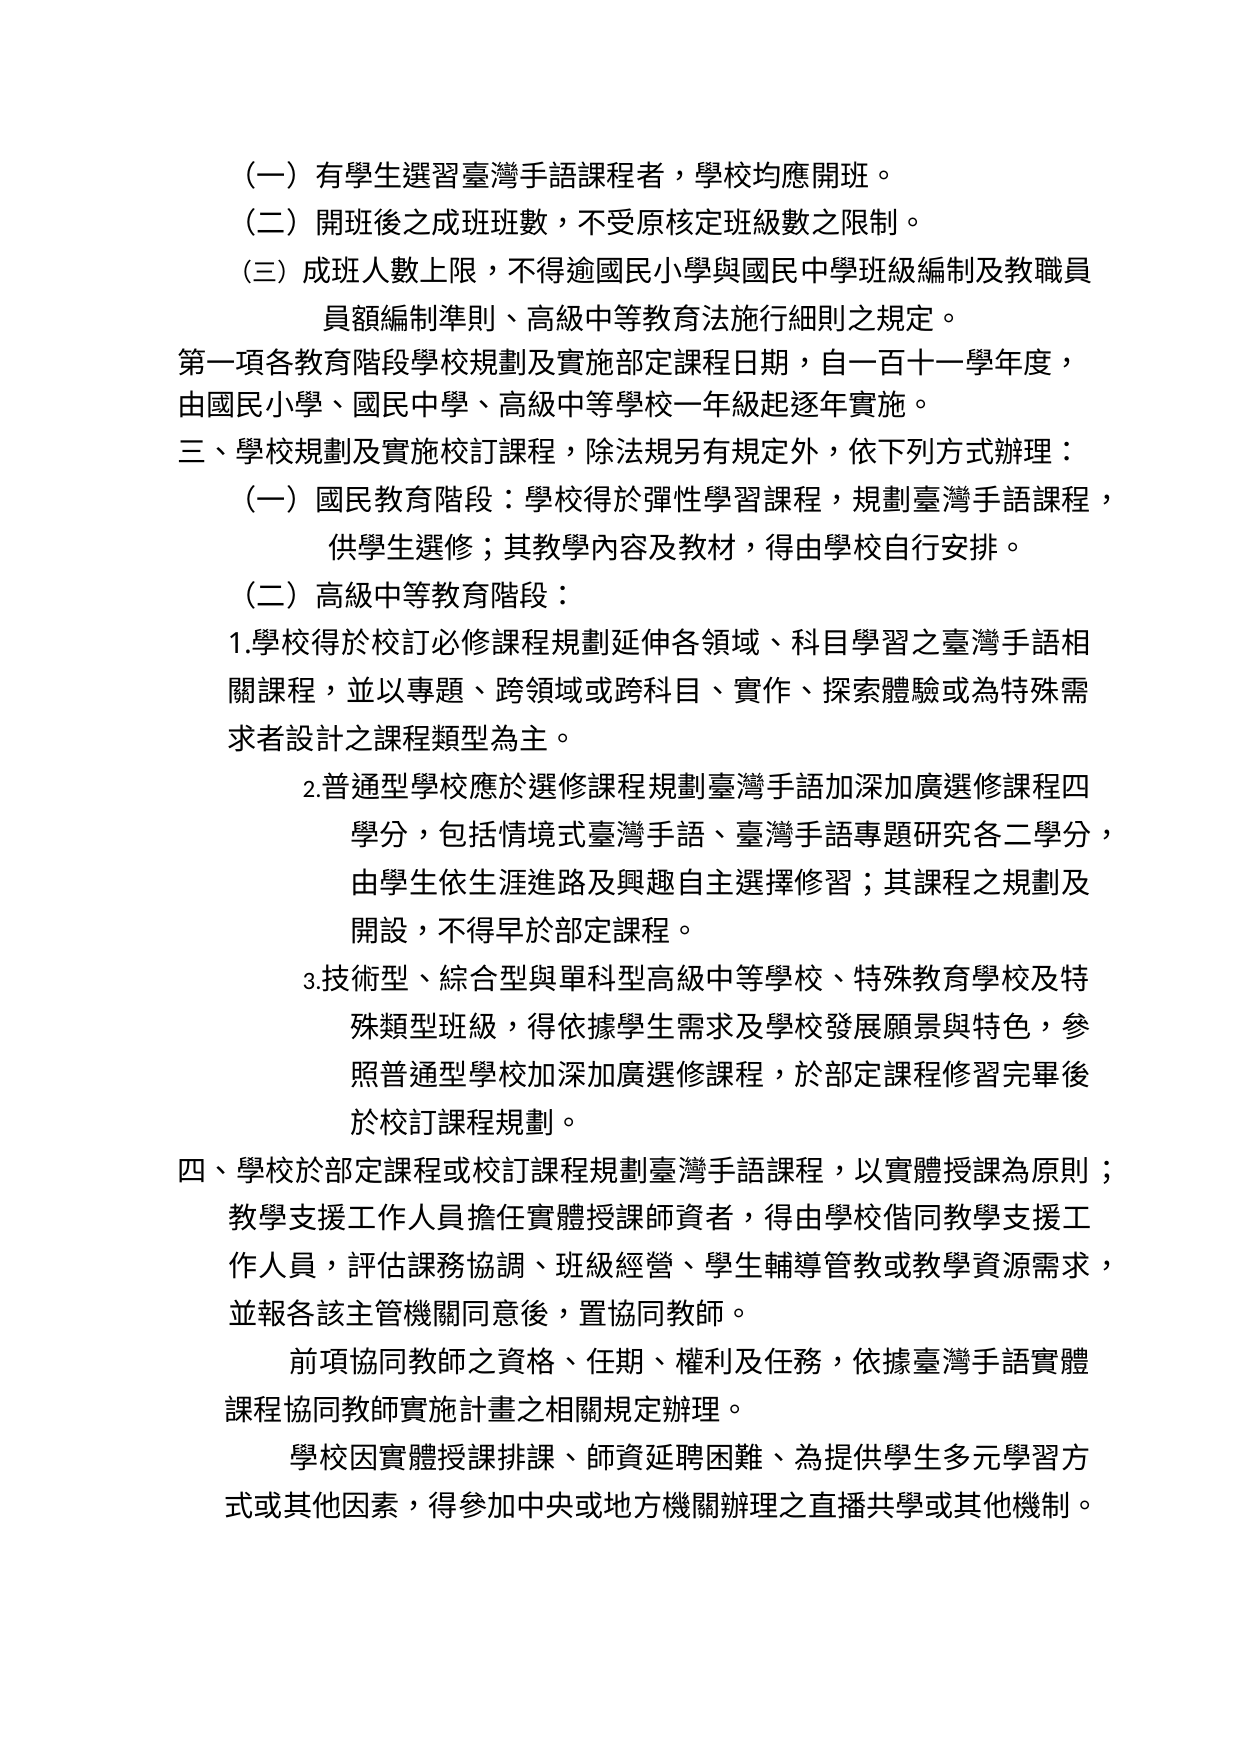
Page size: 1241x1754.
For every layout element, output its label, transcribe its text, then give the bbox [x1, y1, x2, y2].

text 第一項各教育階段學校規劃及實施部定課程日期，自一百十一學年度，由國民小學、國民中學、高級中等學校一年級起逐年實施。 [177, 339, 1092, 424]
list 普通型學校應於選修課程規劃臺灣手語加深加廣選修課程四學分，包括情境式臺灣手語、臺灣手語專題研究各二學分，由學生依生涯進路及興趣自主選擇修習；其課程之規劃及開設，不得早於部定課程。 [302, 759, 1092, 951]
list 成班人數上限，不得逾國民小學與國民中學班級編制及教職員員額編制準則、高級中等教育法施行細則之規定。 [227, 243, 1092, 339]
text 前項協同教師之資格、任期、權利及任務，依據臺灣手語實體課程協同教師實施計畫之相關規定辦理。 [224, 1334, 1092, 1430]
list 技術型、綜合型與單科型高級中等學校、特殊教育學校及特殊類型班級，得依據學生需求及學校發展願景與特色，參照普通型學校加深加廣選修課程，於部定課程修習完畢後，於校訂課程規劃。 [302, 951, 1092, 1143]
list 高級中等教育階段： [227, 568, 1092, 616]
list 學校得於校訂必修課程規劃延伸各領域、科目學習之臺灣手語相關課程，並以專題、跨領域或跨科目、實作、探索體驗或為特殊需求者設計之課程類型為主。 [227, 616, 1092, 759]
text 四、學校於部定課程或校訂課程規劃臺灣手語課程，以實體授課為原則；教學支援工作人員擔任實體授課師資者，得由學校偕同教學支援工作人員，評估課務協調、班級經營、學生輔導管教或教學資源需求，並報各該主管機關同意後，置協同教師。 [177, 1143, 1092, 1334]
text 學校因實體授課排課、師資延聘困難、為提供學生多元學習方式或其他因素，得參加中央或地方機關辦理之直播共學或其他機制。 [224, 1430, 1092, 1526]
list 有學生選習臺灣手語課程者，學校均應開班。 [227, 148, 1092, 196]
list 開班後之成班班數，不受原核定班級數之限制。 [227, 196, 1092, 243]
text 三、學校規劃及實施校訂課程，除法規另有規定外，依下列方式辦理： [177, 424, 1092, 472]
list 國民教育階段：學校得於彈性學習課程，規劃臺灣手語課程，供學生選修；其教學內容及教材，得由學校自行安排。 [227, 472, 1092, 568]
